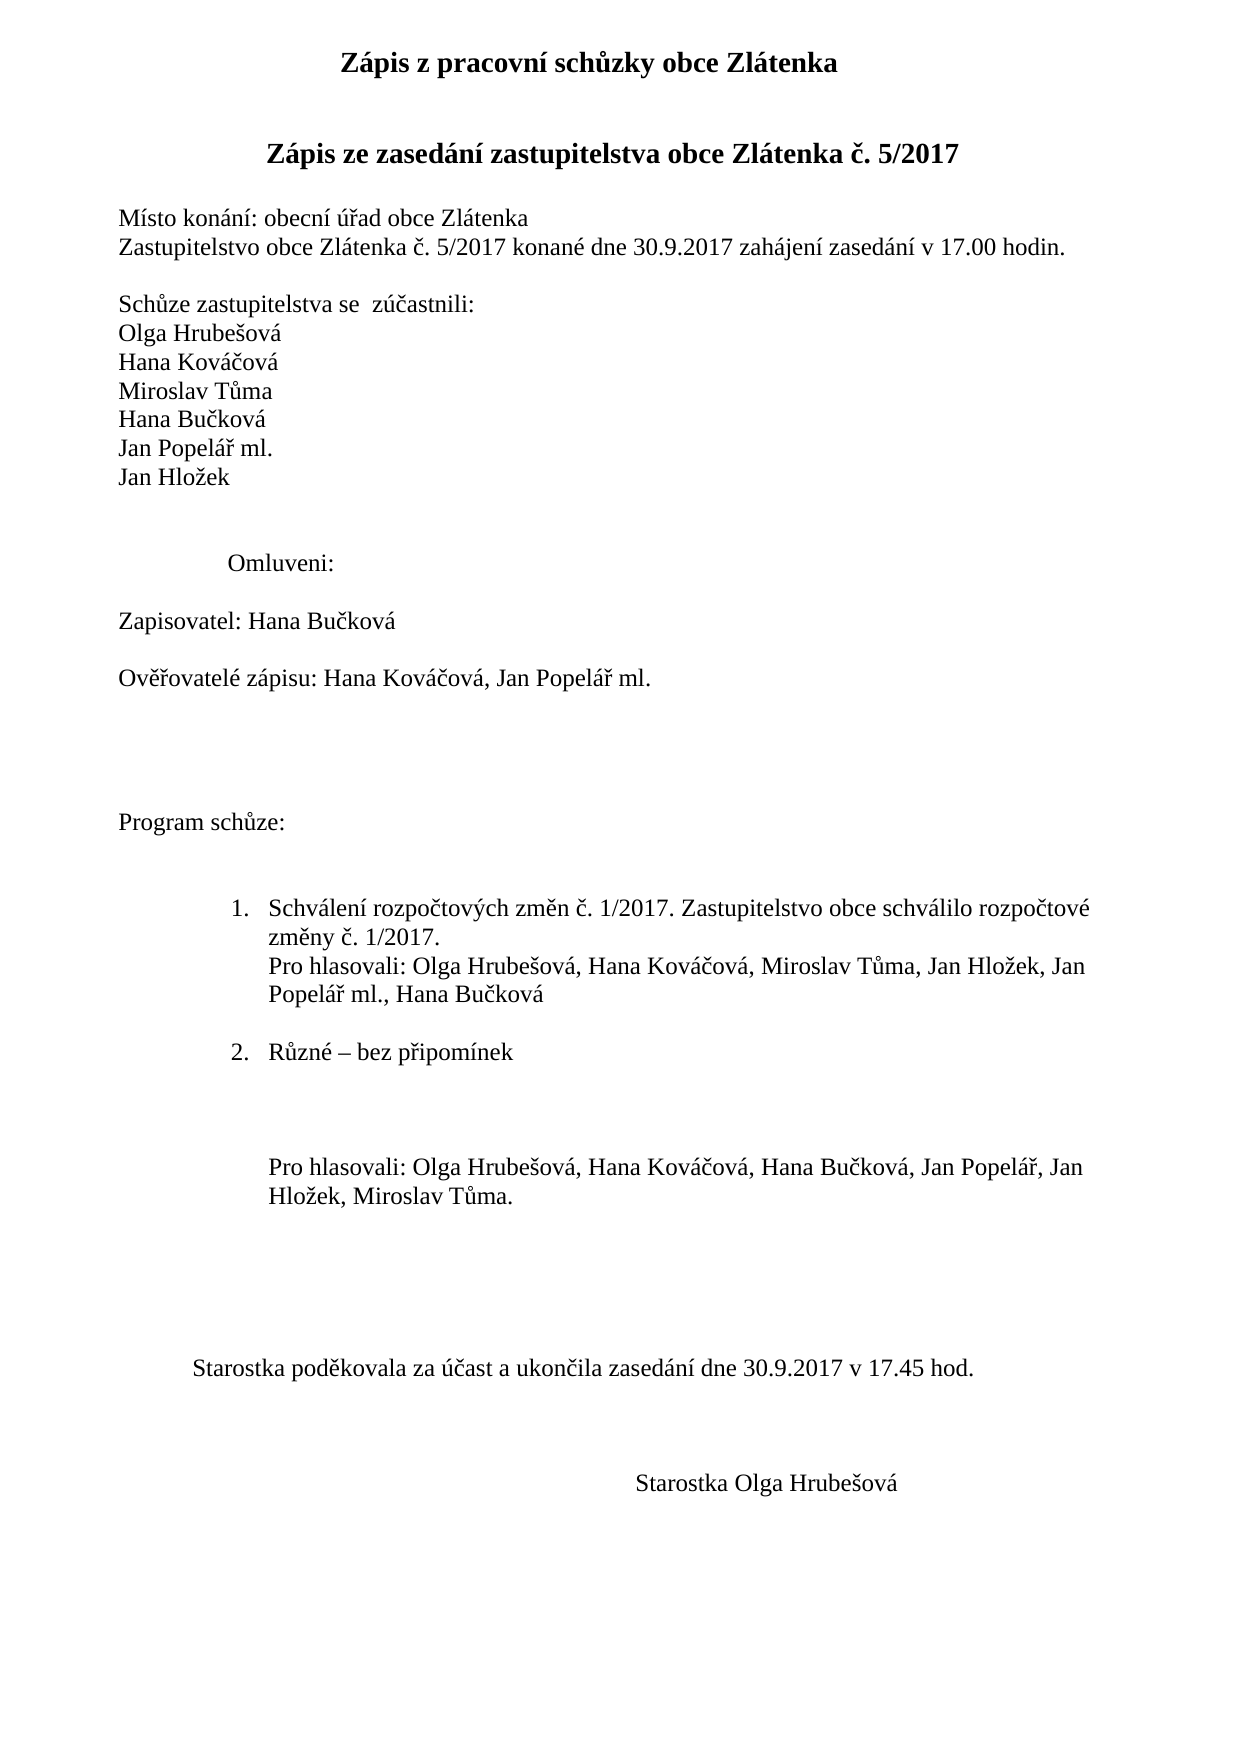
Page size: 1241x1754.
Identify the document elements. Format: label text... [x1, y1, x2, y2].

text Zapisovatel: Hana Bučková [118, 606, 1122, 634]
text Schůze zastupitelstva se zúčastnili: [118, 289, 1122, 318]
text Zápis ze zasedání zastupitelstva obce Zlátenka č. 5/2017 [118, 136, 1122, 170]
text Jan Hložek [118, 462, 1122, 491]
text Místo konání: obecní úřad obce Zlátenka [118, 203, 1122, 232]
text Ověřovatelé zápisu: Hana Kováčová, Jan Popelář ml. [118, 663, 1122, 692]
text Omluveni: [227, 548, 1122, 577]
list Pro hlasovali: Olga Hrubešová, Hana Kováčová, Hana Bučková, Jan Popelář, Jan Hložek, Miroslav Tůma. [231, 1152, 1122, 1209]
text Jan Popelář ml. [118, 433, 1122, 462]
text Starostka Olga Hrubešová [118, 1468, 1122, 1497]
text Miroslav Tůma [118, 376, 1122, 404]
list Pro hlasovali: Olga Hrubešová, Hana Kováčová, Miroslav Tůma, Jan Hložek, Jan Popelář ml., Hana Bučková [231, 951, 1122, 1008]
text Hana Kováčová [118, 347, 1122, 376]
text Starostka poděkovala za účast a ukončila zasedání dne 30.9.2017 v 17.45 hod. [118, 1353, 1122, 1382]
text Hana Bučková [118, 404, 1122, 433]
text Zápis z pracovní schůzky obce Zlátenka [118, 45, 1122, 79]
text Olga Hrubešová [118, 318, 1122, 347]
text Zastupitelstvo obce Zlátenka č. 5/2017 konané dne 30.9.2017 zahájení zasedání v 17.00 hodin. [118, 232, 1122, 261]
list Schválení rozpočtových změn č. 1/2017. Zastupitelstvo obce schválilo rozpočtové změny č. 1/2017. [231, 893, 1122, 951]
text Program schůze: [118, 807, 1122, 836]
list Různé – bez připomínek [231, 1037, 1122, 1066]
